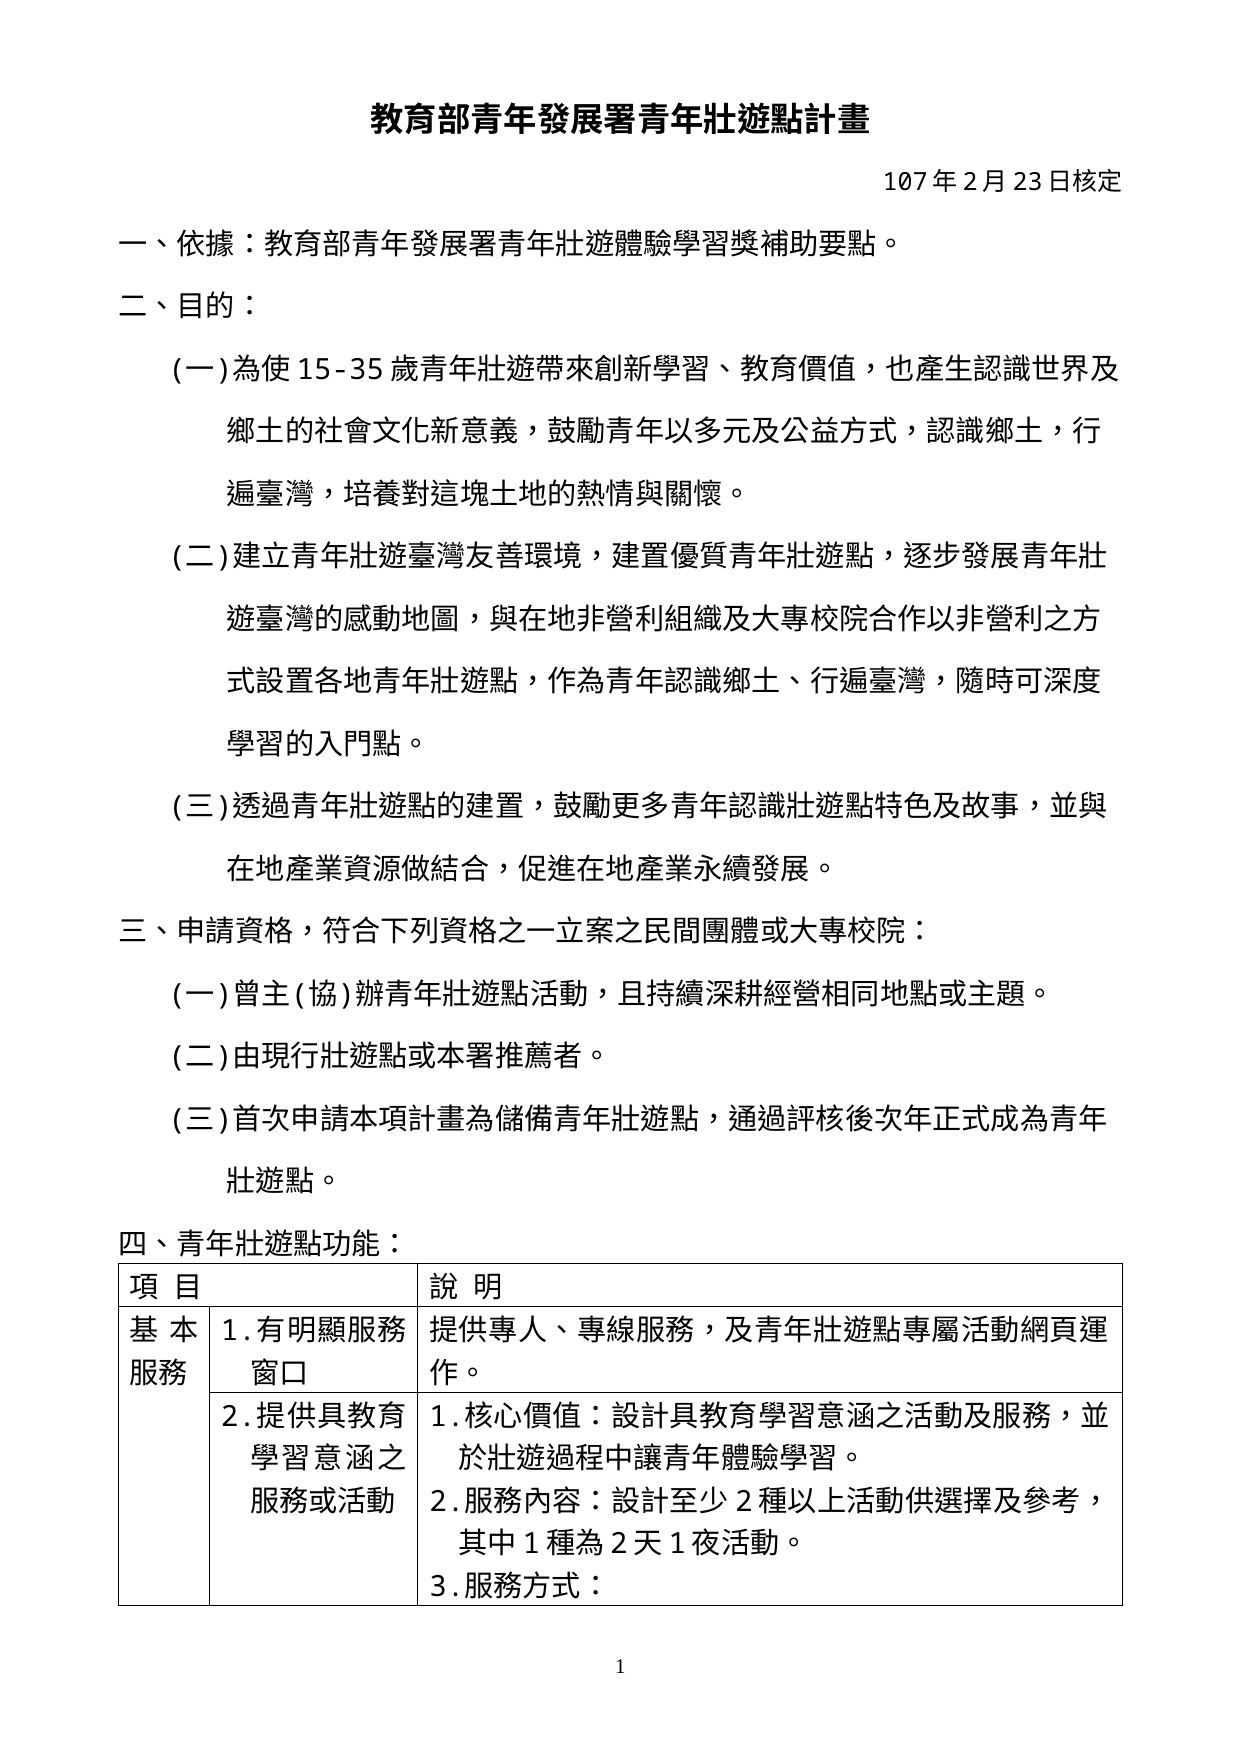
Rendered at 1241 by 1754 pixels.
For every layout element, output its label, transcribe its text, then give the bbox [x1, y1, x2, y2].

text (三)透過青年壯遊點的建置，鼓勵更多青年認識壯遊點特色及故事，並與在地產業資源做結合，促進在地產業永續發展。 [168, 762, 1122, 887]
text 107年2月23日核定 [118, 137, 1122, 200]
text (一)曾主(協)辦青年壯遊點活動，且持續深耕經營相同地點或主題。 [168, 950, 1122, 1012]
text (一)為使15-35歲青年壯遊帶來創新學習、教育價值，也產生認識世界及鄉土的社會文化新意義，鼓勵青年以多元及公益方式，認識鄉土，行遍臺灣，培養對這塊土地的熱情與關懷。 [168, 325, 1122, 512]
text (二)由現行壯遊點或本署推薦者。 [168, 1012, 1122, 1075]
text 教育部青年發展署青年壯遊點計畫 [118, 75, 1122, 137]
table_header 項 目 [119, 1264, 417, 1306]
table_cell 1.核心價值：設計具教育學習意涵之活動及服務，並於壯遊過程中讓青年體驗學習。 2.服務內容：設計至少2種以上活動供選擇及參考，其中1種為2天1夜活動。 3.服務方式： [418, 1393, 1122, 1604]
table_cell 提供專人、專線服務，及青年壯遊點專屬活動網頁運作。 [418, 1307, 1122, 1392]
text 四、青年壯遊點功能： [118, 1200, 1122, 1262]
table_cell 2.提供具教育學習意涵之服務或活動 [210, 1393, 417, 1604]
text (三)首次申請本項計畫為儲備青年壯遊點，通過評核後次年正式成為青年壯遊點。 [168, 1075, 1122, 1200]
text 二、目的： [118, 262, 1122, 325]
text 一、依據：教育部青年發展署青年壯遊體驗學習獎補助要點。 [118, 200, 1122, 262]
table_cell 基本服務 [119, 1307, 209, 1604]
table_cell 1.有明顯服務窗口 [210, 1307, 417, 1392]
text 三、申請資格，符合下列資格之一立案之民間團體或大專校院： [118, 887, 1122, 950]
table_header 說 明 [418, 1264, 1122, 1306]
text (二)建立青年壯遊臺灣友善環境，建置優質青年壯遊點，逐步發展青年壯遊臺灣的感動地圖，與在地非營利組織及大專校院合作以非營利之方式設置各地青年壯遊點，作為青年認識鄉土、行遍臺灣，隨時可深度學習的入門點。 [168, 512, 1122, 762]
